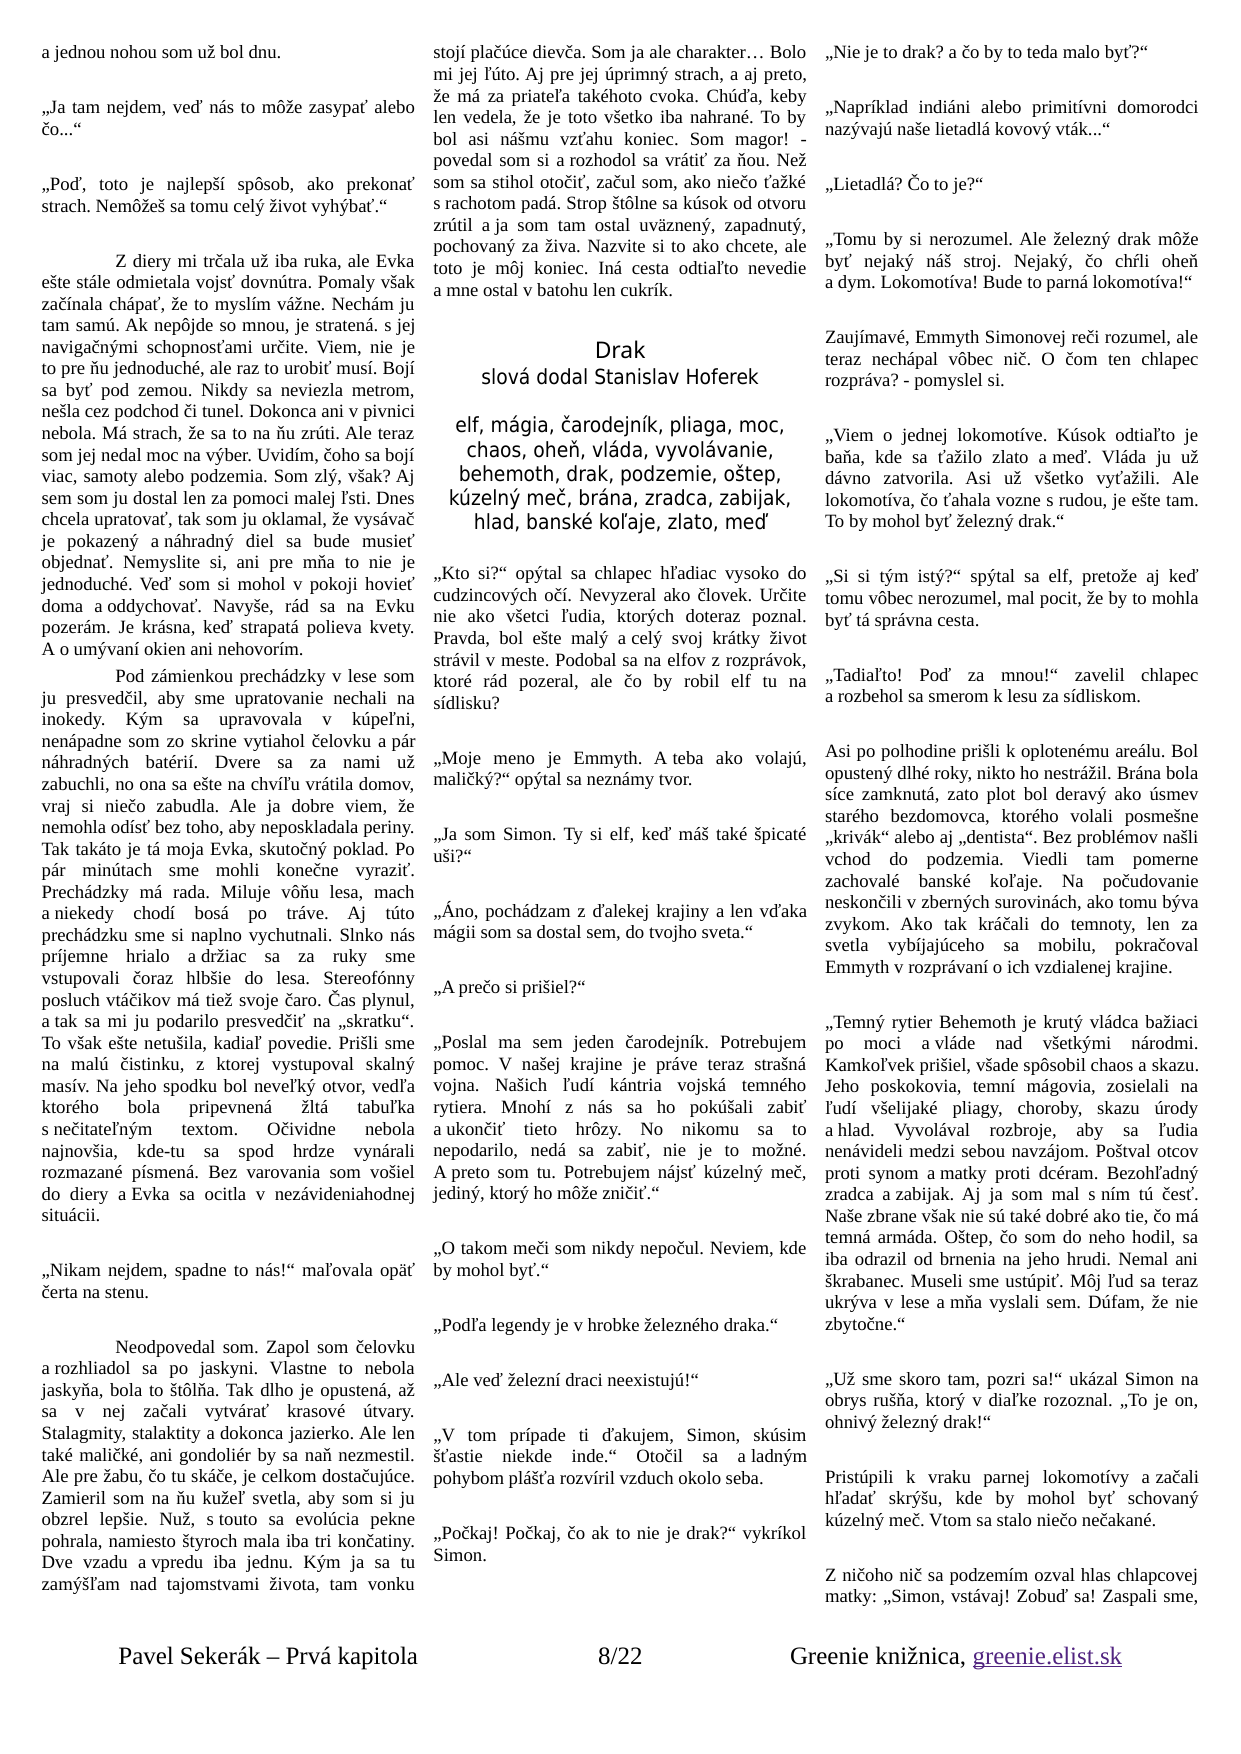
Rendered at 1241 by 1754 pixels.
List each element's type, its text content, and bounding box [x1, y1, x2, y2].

text „Podľa legendy je v hrobke železného draka.“ [433, 1314, 807, 1335]
text „Poslal ma sem jeden čarodejník. Potrebujem pomoc. V našej krajine je práve teraz strašná vojna. Našich ľudí kántria vojská temného rytiera. Mnohí z nás sa ho pokúšali zabiť a ukončiť tieto hrôzy. No nikomu sa to nepodarilo, nedá sa zabiť, nie je to možné. A preto som tu. Potrebujem nájsť kúzelný meč, jediný, ktorý ho môže zničiť.“ [433, 1031, 807, 1204]
text „Ale veď železní draci neexistujú!“ [433, 1369, 807, 1390]
text „Počkaj! Počkaj, čo ak to nie je drak?“ vykríkol Simon. [433, 1522, 807, 1565]
text „Kto si?“ opýtal sa chlapec hľadiac vysoko do cudzincových očí. Nevyzeral ako človek. Určite nie ako všetci ľudia, ktorých doteraz poznal. Pravda, bol ešte malý a celý svoj krátky život strávil v meste. Podobal sa na elfov z rozprávok, ktoré rád pozeral, ale čo by robil elf tu na sídlisku? [433, 562, 807, 713]
text Pod zámienkou prechádzky v lese som ju presvedčil, aby sme upratovanie nechali na inokedy. Kým sa upravovala v kúpeľni, nenápadne som zo skrine vytiahol čelovku a pár náhradných batérií. Dvere sa za nami už zabuchli, no ona sa ešte na chvíľu vrátila domov, vraj si niečo zabudla. Ale ja dobre viem, že nemohla odísť bez toho, aby neposkladala periny. Tak takáto je tá moja Evka, skutočný poklad. Po pár minútach sme mohli konečne vyraziť. Prechádzky má rada. Miluje vôňu lesa, mach a niekedy chodí bosá po tráve. Aj túto prechádzku sme si naplno vychutnali. Slnko nás príjemne hrialo a držiac sa za ruky sme vstupovali čoraz hlbšie do lesa. Stereofónny posluch vtáčikov má tiež svoje čaro. Čas plynul, a tak sa mi ju podarilo presvedčiť na „skratku“. To však ešte netušila, kadiaľ povedie. Prišli sme na malú čistinku, z ktorej vystupoval skalný masív. Na jeho spodku bol neveľký otvor, vedľa ktorého bola pripevnená žltá tabuľka s nečitateľným textom. Očividne nebola najnovšia, kde-tu sa spod hrdze vynárali rozmazané písmená. Bez varovania som vošiel do diery a Evka sa ocitla v nezávideniahodnej situácii. [41, 665, 415, 1226]
text „Áno, pochádzam z ďalekej krajiny a len vďaka mágii som sa dostal sem, do tvojho sveta.“ [433, 900, 807, 943]
text „A prečo si prišiel?“ [433, 976, 807, 998]
text Z ničoho nič sa podzemím ozval hlas chlapcovej matky: „Simon, vstávaj! Zobuď sa! Zaspali sme, [825, 1564, 1199, 1607]
text „V tom prípade ti ďakujem, Simon, skúsim šťastie niekde inde.“ Otočil sa a ladným pohybom plášťa rozvíril vzduch okolo seba. [433, 1424, 807, 1488]
text Asi po polhodine prišli k oplotenému areálu. Bol opustený dlhé roky, nikto ho nestrážil. Brána bola síce zamknutá, zato plot bol deravý ako úsmev starého bezdomovca, ktorého volali posmešne „krivák“ alebo aj „dentista“. Bez problémov našli vchod do podzemia. Viedli tam pomerne zachovalé banské koľaje. Na počudovanie neskončili v zberných surovinách, ako tomu býva zvykom. Ako tak kráčali do temnoty, len za svetla vybíjajúceho sa mobilu, pokračoval Emmyth v rozprávaní o ich vzdialenej krajine. [825, 740, 1199, 977]
text Zaujímavé, Emmyth Simonovej reči rozumel, ale teraz nechápal vôbec nič. O čom ten chlapec rozpráva? - pomyslel si. [825, 326, 1199, 391]
text elf, mágia, čarodejník, pliaga, moc, chaos, oheň, vláda, vyvolávanie, behemoth, drak, podzemie, oštep, kúzelný meč, brána, zradca, zabijak, hlad, banské koľaje, zlato, meď [433, 413, 807, 535]
text „Nikam nejdem, spadne to nás!“ maľovala opäť čerta na stenu. [41, 1259, 415, 1302]
text „Si si tým istý?“ spýtal sa elf, pretože aj keď tomu vôbec nerozumel, mal pocit, že by to mohla byť tá správna cesta. [825, 565, 1199, 630]
text „Napríklad indiáni alebo primitívni domorodci nazývajú naše lietadlá kovový vták...“ [825, 96, 1199, 139]
text slová dodal Stanislav Hoferek [433, 365, 807, 389]
text „Už sme skoro tam, pozri sa!“ ukázal Simon na obrys rušňa, ktorý v diaľke rozoznal. „To je on, ohnivý železný drak!“ [825, 1368, 1199, 1432]
text „Moje meno je Emmyth. A teba ako volajú, maličký?“ opýtal sa neznámy tvor. [433, 747, 807, 790]
text „Tadiaľto! Poď za mnou!“ zavelil chlapec a rozbehol sa smerom k lesu za sídliskom. [825, 663, 1199, 707]
text „Tomu by si nerozumel. Ale železný drak môže byť nejaký náš stroj. Nejaký, čo chŕli oheň a dym. Lokomotíva! Bude to parná lokomotíva!“ [825, 228, 1199, 293]
text Pristúpili k vraku parnej lokomotívy a začali hľadať skrýšu, kde by mohol byť schovaný kúzelný meč. Vtom sa stalo niečo nečakané. [825, 1466, 1199, 1530]
text stojí plačúce dievča. Som ja ale charakter… Bolo mi jej ľúto. Aj pre jej úprimný strach, a aj preto, že má za priateľa takéhoto cvoka. Chúďa, keby len vedela, že je toto všetko iba nahrané. To by bol asi nášmu vzťahu koniec. Som magor! - povedal som si a rozhodol sa vrátiť za ňou. Než som sa stihol otočiť, začul som, ako niečo ťažké s rachotom padá. Strop štôlne sa kúsok od otvoru zrútil a ja som tam ostal uväznený, zapadnutý, pochovaný za živa. Nazvite si to ako chcete, ale toto je môj koniec. Iná cesta odtiaľto nevedie a mne ostal v batohu len cukrík. [433, 41, 807, 300]
text Neodpovedal som. Zapol som čelovku a rozhliadol sa po jaskyni. Vlastne to nebola jaskyňa, bola to štôlňa. Tak dlho je opustená, až sa v nej začali vytvárať krasové útvary. Stalagmity, stalaktity a dokonca jazierko. Ale len také maličké, ani gondoliér by sa naň nezmestil. Ale pre žabu, čo tu skáče, je celkom dostačujúce. Zamieril som na ňu kužeľ svetla, aby som si ju obzrel lepšie. Nuž, s touto sa evolúcia pekne pohrala, namiesto štyroch mala iba tri končatiny. Dve vzadu a vpredu iba jednu. Kým ja sa tu zamýšľam nad tajomstvami života, tam vonku [41, 1336, 415, 1594]
text Z diery mi trčala už iba ruka, ale Evka ešte stále odmietala vojsť dovnútra. Pomaly však začínala chápať, že to myslím vážne. Nechám ju tam samú. Ak nepôjde so mnou, je stratená. s jej navigačnými schopnosťami určite. Viem, nie je to pre ňu jednoduché, ale raz to urobiť musí. Bojí sa byť pod zemou. Nikdy sa neviezla metrom, nešla cez podchod či tunel. Dokonca ani v pivnici nebola. Má strach, že sa to na ňu zrúti. Ale teraz som jej nedal moc na výber. Uvidím, čoho sa bojí viac, samoty alebo podzemia. Som zlý, však? Aj sem som ju dostal len za pomoci malej ľsti. Dnes chcela upratovať, tak som ju oklamal, že vysávač je pokazený a náhradný diel sa bude musieť objednať. Nemyslite si, ani pre mňa to nie je jednoduché. Veď som si mohol v pokoji hovieť doma a oddychovať. Navyše, rád sa na Evku pozerám. Je krásna, keď strapatá polieva kvety. A o umývaní okien ani nehovorím. [41, 249, 415, 659]
text „Viem o jednej lokomotíve. Kúsok odtiaľto je baňa, kde sa ťažilo zlato a meď. Vláda ju už dávno zatvorila. Asi už všetko vyťažili. Ale lokomotíva, čo ťahala vozne s rudou, je ešte tam. To by mohol byť železný drak.“ [825, 424, 1199, 532]
text „Ja som Simon. Ty si elf, keď máš také špicaté uši?“ [433, 823, 807, 866]
text „Temný rytier Behemoth je krutý vládca bažiaci po moci a vláde nad všetkými národmi. Kamkoľvek prišiel, všade spôsobil chaos a skazu. Jeho poskokovia, temní mágovia, zosielali na ľudí všelijaké pliagy, choroby, skazu úrody a hlad. Vyvolával rozbroje, aby sa ľudia nenávideli medzi sebou navzájom. Poštval otcov proti synom a matky proti dcéram. Bezohľadný zradca a zabijak. Aj ja som mal s ním tú česť. Naše zbrane však nie sú také dobré ako tie, čo má temná armáda. Oštep, čo som do neho hodil, sa iba odrazil od brnenia na jeho hrudi. Nemal ani škrabanec. Museli sme ustúpiť. Môj ľud sa teraz ukrýva v lese a mňa vyslali sem. Dúfam, že nie zbytočne.“ [825, 1011, 1199, 1334]
text a jednou nohou som už bol dnu. [41, 41, 415, 63]
text „Lietadlá? Čo to je?“ [825, 173, 1199, 194]
subtitle Drak [433, 333, 807, 365]
text „Poď, toto je najlepší spôsob, ako prekonať strach. Nemôžeš sa tomu celý život vyhýbať.“ [41, 173, 415, 216]
text „Ja tam nejdem, veď nás to môže zasypať alebo čo...“ [41, 96, 415, 139]
text „O takom meči som nikdy nepočul. Neviem, kde by mohol byť.“ [433, 1237, 807, 1280]
text „Nie je to drak? a čo by to teda malo byť?“ [825, 41, 1199, 63]
